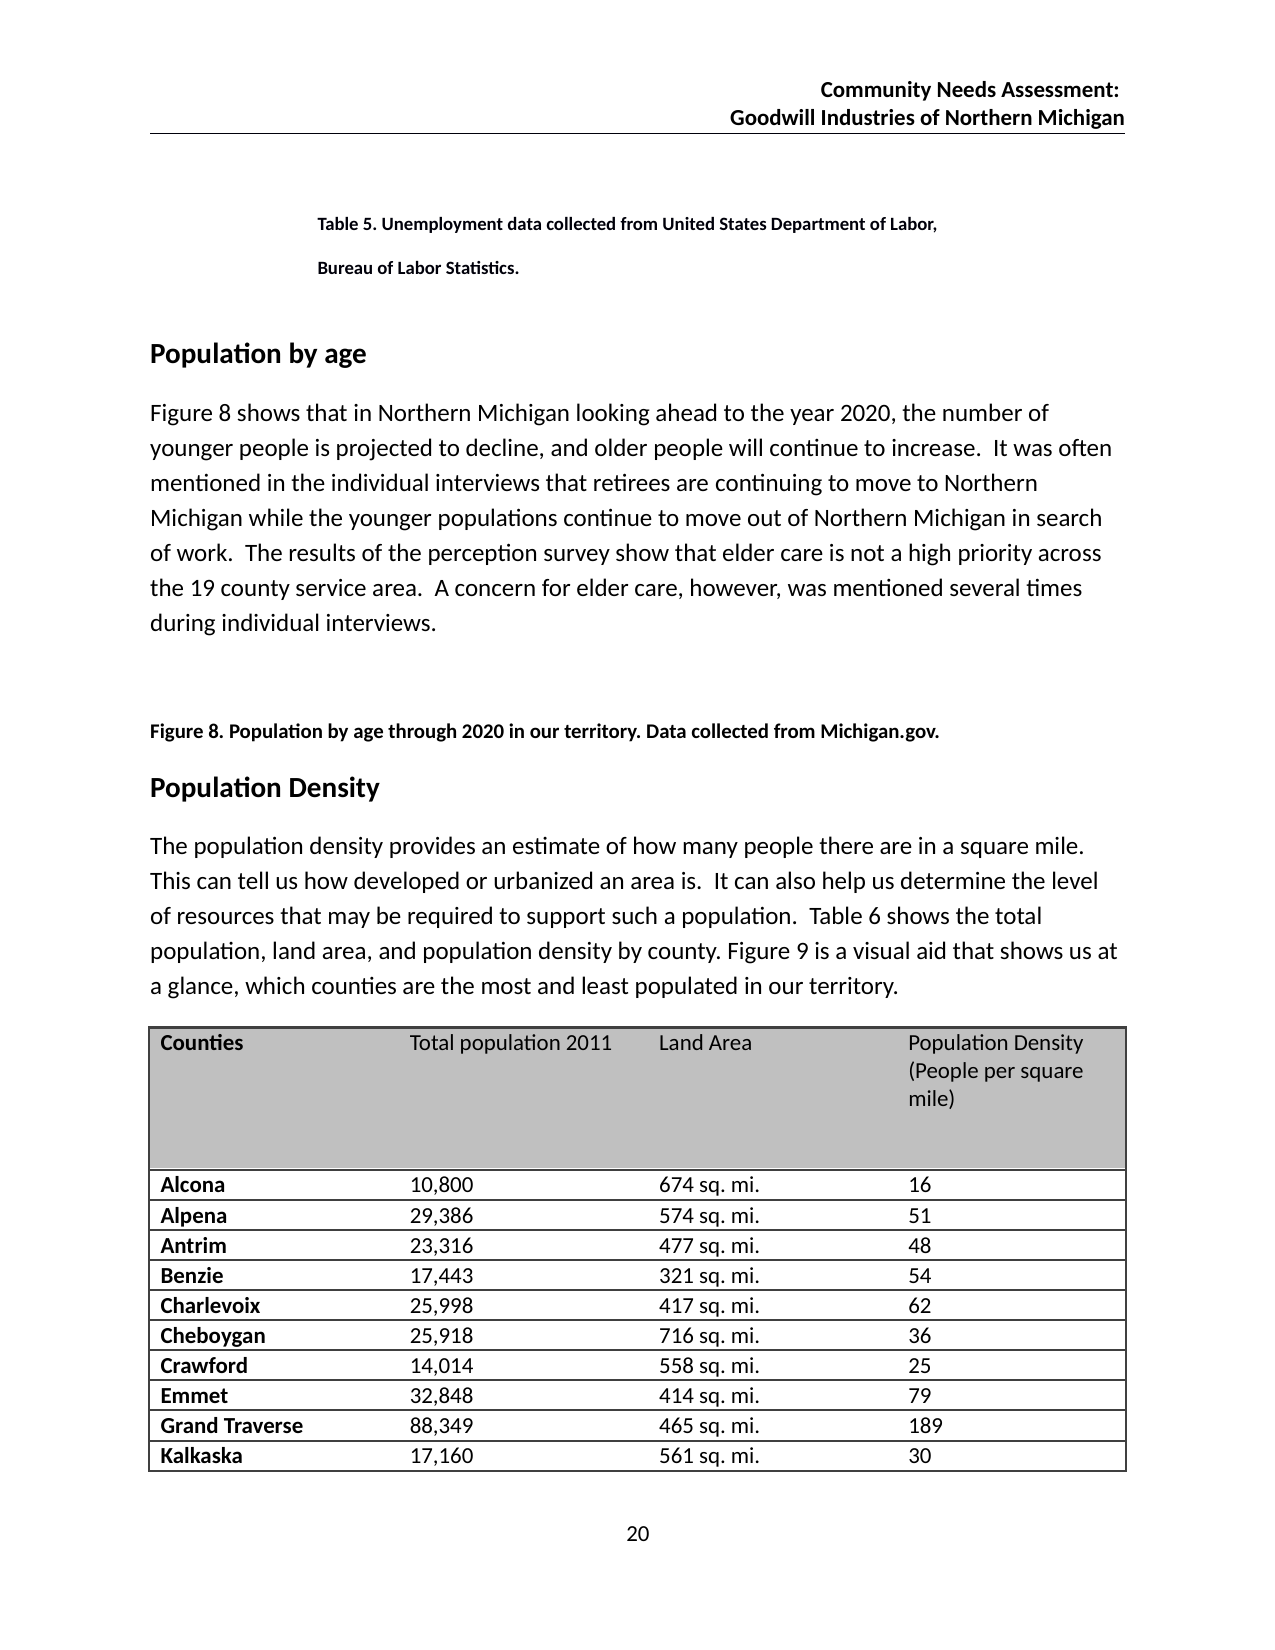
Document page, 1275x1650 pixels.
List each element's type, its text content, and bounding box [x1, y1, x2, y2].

table_cell 88,349 [398, 1411, 648, 1439]
table_cell 25 [897, 1351, 1125, 1379]
table_cell 14,014 [398, 1351, 648, 1379]
table_cell 30 [897, 1442, 1125, 1469]
table_cell 48 [897, 1231, 1125, 1259]
table_cell 23,316 [398, 1231, 648, 1259]
text Population Density [150, 769, 1125, 804]
table_cell 29,386 [398, 1201, 648, 1229]
text Table 5. Unemployment data collected from United States Department of Labor, [317, 212, 938, 235]
table_cell 558 sq. mi. [648, 1351, 897, 1379]
table_cell Antrim [150, 1231, 398, 1259]
table_cell Grand Traverse [150, 1411, 398, 1439]
text The population density provides an estimate of how many people there are in a square mile. This can tell us how developed or urbanized an area is. It can also help us determine the level of resources that may be required to support such a population. Table 6 shows the total population, land area, and population density by county. Figure 9 is a visual aid that shows us at a glance, which counties are the most and least populated in our territory. [150, 831, 1125, 1001]
table_cell Emmet [150, 1381, 398, 1409]
table_cell 54 [897, 1261, 1125, 1289]
table_cell Kalkaska [150, 1442, 398, 1469]
table_header Population Density (People per square mile) [897, 1029, 1125, 1168]
table_cell 32,848 [398, 1381, 648, 1409]
text Figure 8 shows that in Northern Michigan looking ahead to the year 2020, the number of younger people is projected to decline, and older people will continue to increase. It was often mentioned in the individual interviews that retirees are continuing to move to Northern Michigan while the younger populations continue to move out of Northern Michigan in search of work. The results of the perception survey show that elder care is not a high priority across the 19 county service area. A concern for elder care, however, was mentioned several times during individual interviews. [150, 397, 1125, 638]
table_cell 465 sq. mi. [648, 1411, 897, 1439]
table_cell Alcona [150, 1171, 398, 1199]
table_cell 417 sq. mi. [648, 1291, 897, 1319]
table_cell 561 sq. mi. [648, 1442, 897, 1469]
table_cell 16 [897, 1171, 1125, 1199]
table_cell Alpena [150, 1201, 398, 1229]
table_cell 477 sq. mi. [648, 1231, 897, 1259]
table_cell 674 sq. mi. [648, 1171, 897, 1199]
table_header Land Area [648, 1029, 897, 1168]
text Figure 8. Population by age through 2020 in our territory. Data collected from Michigan.gov. [150, 719, 1125, 744]
table_cell Benzie [150, 1261, 398, 1289]
table_cell 321 sq. mi. [648, 1261, 897, 1289]
table_cell Charlevoix [150, 1291, 398, 1319]
table_cell 574 sq. mi. [648, 1201, 897, 1229]
table_cell 716 sq. mi. [648, 1321, 897, 1349]
table_cell 25,918 [398, 1321, 648, 1349]
table_cell 189 [897, 1411, 1125, 1439]
table_cell 10,800 [398, 1171, 648, 1199]
table_cell 62 [897, 1291, 1125, 1319]
table_cell 51 [897, 1201, 1125, 1229]
table_cell 17,443 [398, 1261, 648, 1289]
text Population by age [150, 335, 1125, 371]
table_cell 36 [897, 1321, 1125, 1349]
text Bureau of Labor Statistics. [317, 256, 938, 279]
table_cell Cheboygan [150, 1321, 398, 1349]
table_header Counties [150, 1029, 398, 1168]
table_cell 17,160 [398, 1442, 648, 1469]
table_cell 79 [897, 1381, 1125, 1409]
table_header Total population 2011 [398, 1029, 648, 1168]
table_cell Crawford [150, 1351, 398, 1379]
table_cell 414 sq. mi. [648, 1381, 897, 1409]
table_cell 25,998 [398, 1291, 648, 1319]
